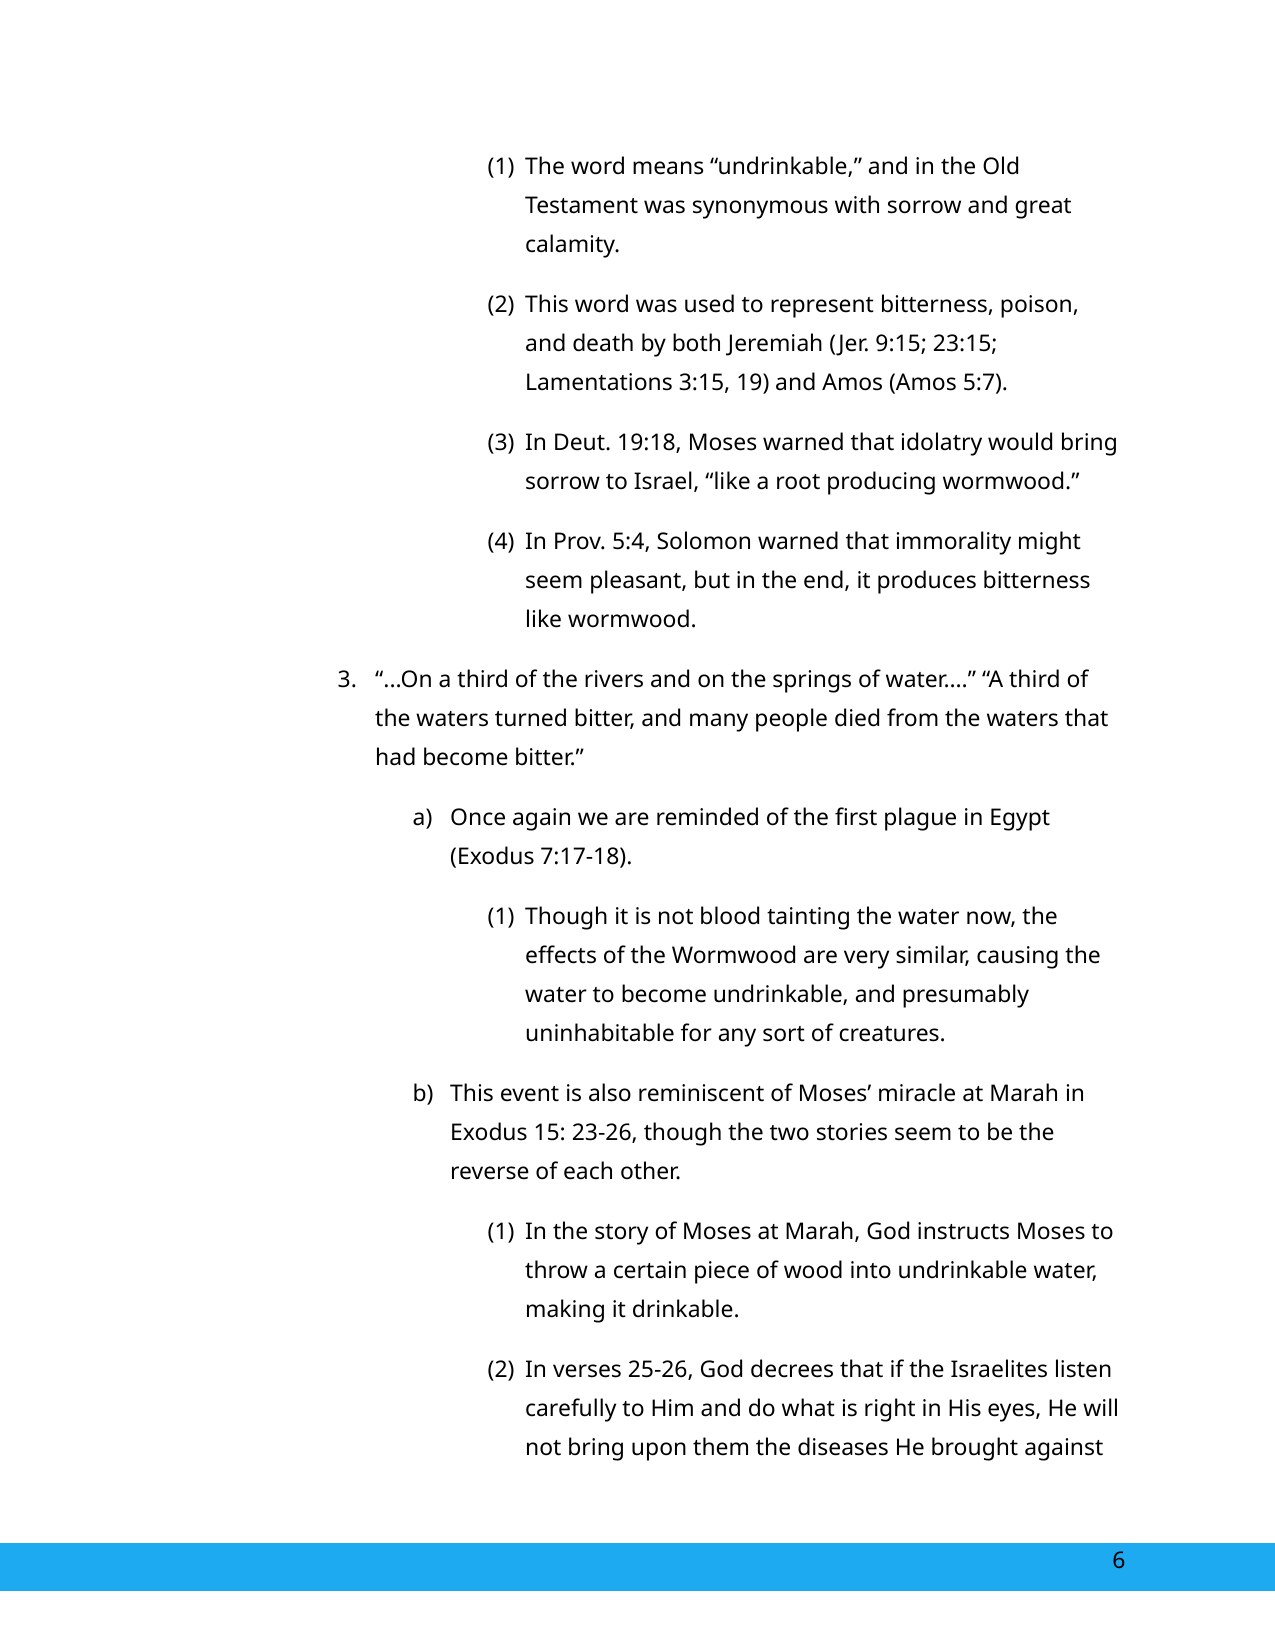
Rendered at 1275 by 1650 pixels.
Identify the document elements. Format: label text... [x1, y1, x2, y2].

list This event is also reminiscent of Moses’ miracle at Marah in Exodus 15: 23-26, though the two stories seem to be the reverse of each other. [412, 1077, 1125, 1186]
list Once again we are reminded of the first plague in Egypt (Exodus 7:17-18). [412, 801, 1125, 871]
list In Prov. 5:4, Solomon warned that immorality might seem pleasant, but in the end, it produces bitterness like wormwood. [487, 525, 1125, 634]
list “...On a third of the rivers and on the springs of water….” “A third of the waters turned bitter, and many people died from the waters that had become bitter.” [337, 663, 1125, 772]
list In Deut. 19:18, Moses warned that idolatry would bring sorrow to Israel, “like a root producing wormwood.” [487, 426, 1125, 496]
list In the story of Moses at Marah, God instructs Moses to throw a certain piece of wood into undrinkable water, making it drinkable. [487, 1215, 1125, 1324]
picture [0, 1543, 1275, 1591]
list Though it is not blood tainting the water now, the effects of the Wormwood are very similar, causing the water to become undrinkable, and presumably uninhabitable for any sort of creatures. [487, 900, 1125, 1048]
list The word means “undrinkable,” and in the Old Testament was synonymous with sorrow and great calamity. [487, 150, 1125, 259]
list In verses 25-26, God decrees that if the Israelites listen carefully to Him and do what is right in His eyes, He will not bring upon them the diseases He brought against [487, 1353, 1125, 1462]
list This word was used to represent bitterness, poison, and death by both Jeremiah (Jer. 9:15; 23:15; Lamentations 3:15, 19) and Amos (Amos 5:7). [487, 288, 1125, 397]
